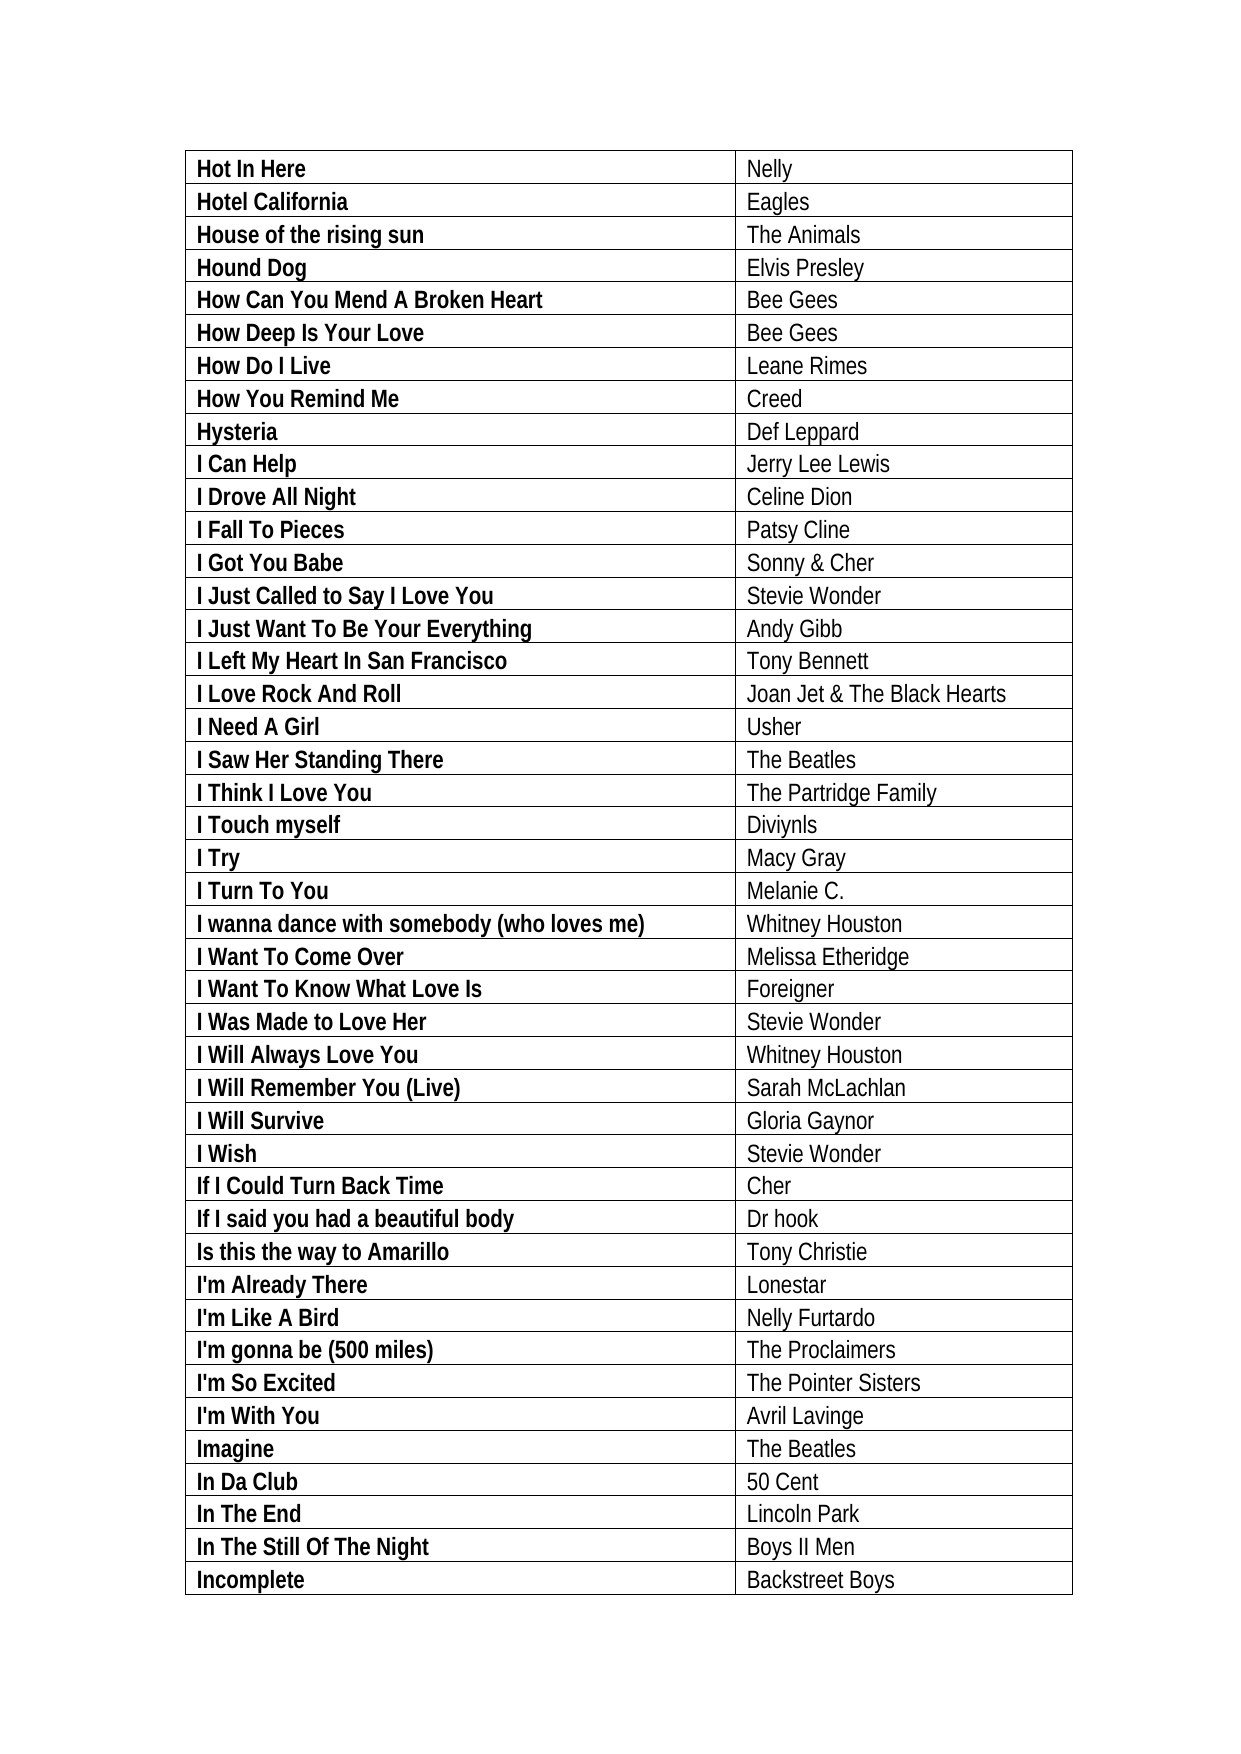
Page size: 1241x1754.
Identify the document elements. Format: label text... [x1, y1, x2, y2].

table_cell [1073, 478, 1240, 511]
table_cell I'm Already There [186, 1267, 735, 1298]
table_cell I Got You Babe [186, 545, 735, 577]
table_cell Stevie Wonder [736, 578, 1072, 609]
table_cell [1073, 544, 1240, 577]
table_cell Leane Rimes [736, 348, 1072, 380]
table_cell [1073, 1463, 1240, 1495]
table_cell Tony Bennett [736, 643, 1072, 675]
table_cell Joan Jet & The Black Hearts [736, 676, 1072, 708]
table_cell The Pointer Sisters [736, 1365, 1072, 1397]
table_cell I'm Like A Bird [186, 1300, 735, 1331]
table_cell If I Could Turn Back Time [186, 1168, 735, 1200]
table_cell [1073, 1430, 1240, 1462]
table_cell [1073, 150, 1240, 183]
table_cell In The Still Of The Night [186, 1529, 735, 1561]
table_cell Dr hook [736, 1201, 1072, 1233]
table_cell House of the rising sun [186, 217, 735, 248]
table_cell In The End [186, 1496, 735, 1528]
table_cell [1073, 774, 1240, 806]
table_cell Sarah McLachlan [736, 1070, 1072, 1102]
table_cell Whitney Houston [736, 906, 1072, 937]
table_cell I'm gonna be (500 miles) [186, 1332, 735, 1364]
table_cell Tony Christie [736, 1234, 1072, 1266]
table_cell The Animals [736, 217, 1072, 248]
table_cell [1073, 642, 1240, 675]
table_cell I Want To Come Over [186, 939, 735, 970]
table_cell I Need A Girl [186, 709, 735, 741]
table_cell [1073, 905, 1240, 937]
table_cell In Da Club [186, 1464, 735, 1495]
table_cell 50 Cent [736, 1464, 1072, 1495]
table_cell I Will Remember You (Live) [186, 1070, 735, 1102]
table_cell I Touch myself [186, 807, 735, 839]
table_cell The Partridge Family [736, 775, 1072, 806]
table_cell I Can Help [186, 446, 735, 478]
table_cell [1073, 216, 1240, 248]
table_cell I Fall To Pieces [186, 512, 735, 544]
table_cell [1073, 445, 1240, 478]
table_cell How Deep Is Your Love [186, 315, 735, 347]
table_cell I Think I Love You [186, 775, 735, 806]
table_cell Nelly Furtardo [736, 1300, 1072, 1331]
table_cell [1073, 708, 1240, 741]
table_cell I Turn To You [186, 873, 735, 905]
table_cell Stevie Wonder [736, 1004, 1072, 1036]
table_cell Bee Gees [736, 282, 1072, 314]
table_cell I Was Made to Love Her [186, 1004, 735, 1036]
table_cell Bee Gees [736, 315, 1072, 347]
table_cell How You Remind Me [186, 381, 735, 412]
table_cell I Try [186, 840, 735, 872]
table_cell Whitney Houston [736, 1037, 1072, 1069]
table_cell I Will Survive [186, 1103, 735, 1134]
table_cell [1073, 1528, 1240, 1561]
table_cell I Will Always Love You [186, 1037, 735, 1069]
table_cell [1073, 183, 1240, 216]
table_cell How Can You Mend A Broken Heart [186, 282, 735, 314]
table_cell The Beatles [736, 742, 1072, 773]
table_cell Sonny & Cher [736, 545, 1072, 577]
table_cell Stevie Wonder [736, 1135, 1072, 1167]
table_cell [1073, 609, 1240, 642]
table_cell I Just Want To Be Your Everything [186, 610, 735, 642]
table_cell [1073, 741, 1240, 773]
table_cell Jerry Lee Lewis [736, 446, 1072, 478]
table_cell Melissa Etheridge [736, 939, 1072, 970]
table_cell [1073, 347, 1240, 380]
table_cell Lincoln Park [736, 1496, 1072, 1528]
table_cell [1073, 1167, 1240, 1200]
table_cell Elvis Presley [736, 250, 1072, 281]
table_cell [1073, 675, 1240, 708]
table_cell Backstreet Boys [736, 1562, 1072, 1594]
table_cell I Love Rock And Roll [186, 676, 735, 708]
table_cell [1073, 380, 1240, 412]
table_cell [1073, 1134, 1240, 1167]
table_cell Def Leppard [736, 414, 1072, 445]
table_cell I Left My Heart In San Francisco [186, 643, 735, 675]
table_cell Foreigner [736, 971, 1072, 1003]
table_cell [1073, 1364, 1240, 1397]
table_cell I Wish [186, 1135, 735, 1167]
table_cell Hound Dog [186, 250, 735, 281]
table_cell Eagles [736, 184, 1072, 216]
table_cell [1073, 1069, 1240, 1102]
table_cell [1073, 249, 1240, 281]
table_cell [1073, 413, 1240, 445]
table_cell Usher [736, 709, 1072, 741]
table_cell Avril Lavinge [736, 1398, 1072, 1430]
table_cell [1073, 1036, 1240, 1069]
table_cell [1073, 938, 1240, 970]
table_cell [1073, 511, 1240, 544]
table_cell Is this the way to Amarillo [186, 1234, 735, 1266]
table_cell Diviynls [736, 807, 1072, 839]
table_cell Cher [736, 1168, 1072, 1200]
table_cell I Want To Know What Love Is [186, 971, 735, 1003]
table_cell [1073, 1331, 1240, 1364]
table_cell I Drove All Night [186, 479, 735, 511]
table_cell Hot In Here [186, 151, 735, 183]
table_cell Lonestar [736, 1267, 1072, 1298]
table_cell [1073, 314, 1240, 347]
table_cell Hotel California [186, 184, 735, 216]
table_cell Melanie C. [736, 873, 1072, 905]
table_cell Macy Gray [736, 840, 1072, 872]
table_cell I Just Called to Say I Love You [186, 578, 735, 609]
table_cell I'm With You [186, 1398, 735, 1430]
table_cell Gloria Gaynor [736, 1103, 1072, 1134]
table_cell [1073, 970, 1240, 1003]
table_cell The Beatles [736, 1431, 1072, 1462]
table_cell [1073, 1200, 1240, 1233]
table_cell [1073, 1561, 1240, 1594]
table_cell [1073, 577, 1240, 609]
table_cell [1073, 1397, 1240, 1430]
table_cell [1073, 806, 1240, 839]
table_cell [1073, 1233, 1240, 1266]
table_cell Patsy Cline [736, 512, 1072, 544]
table_cell Celine Dion [736, 479, 1072, 511]
table_cell [1073, 1495, 1240, 1528]
table_cell [1073, 1003, 1240, 1036]
table_cell [1073, 1102, 1240, 1134]
table_cell If I said you had a beautiful body [186, 1201, 735, 1233]
table_cell Imagine [186, 1431, 735, 1462]
table_cell How Do I Live [186, 348, 735, 380]
table_cell [1073, 1266, 1240, 1298]
table_cell I Saw Her Standing There [186, 742, 735, 773]
table_cell [1073, 281, 1240, 314]
table_cell [1073, 1299, 1240, 1331]
table_cell The Proclaimers [736, 1332, 1072, 1364]
table_cell [1073, 872, 1240, 905]
table_cell I'm So Excited [186, 1365, 735, 1397]
table_cell Andy Gibb [736, 610, 1072, 642]
table_cell Boys II Men [736, 1529, 1072, 1561]
table_cell [1073, 839, 1240, 872]
table_cell Incomplete [186, 1562, 735, 1594]
table_cell Nelly [736, 151, 1072, 183]
table_cell Hysteria [186, 414, 735, 445]
table_cell I wanna dance with somebody (who loves me) [186, 906, 735, 937]
table_cell Creed [736, 381, 1072, 412]
